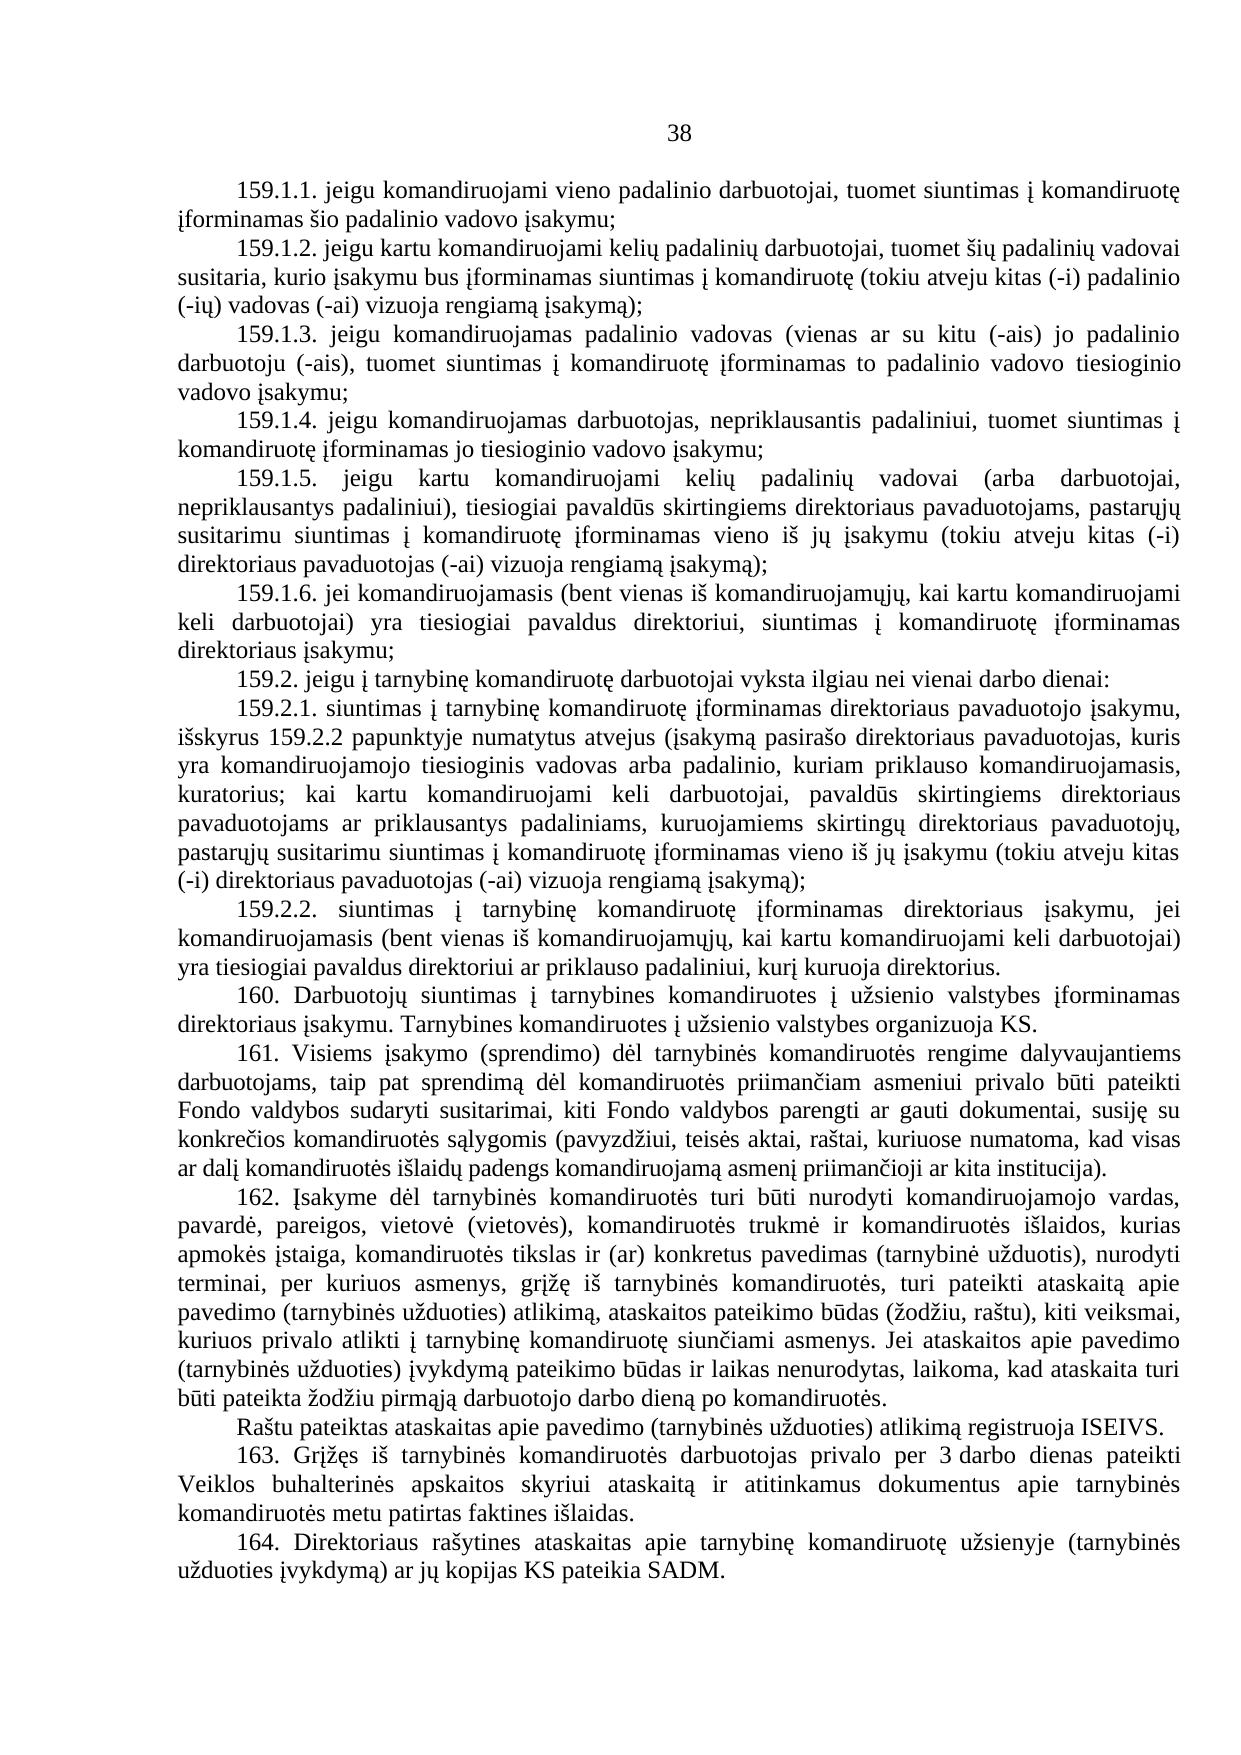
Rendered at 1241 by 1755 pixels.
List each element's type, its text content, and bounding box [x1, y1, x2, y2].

text Raštu pateiktas ataskaitas apie pavedimo (tarnybinės užduoties) atlikimą registruoja ISEIVS. [177, 1412, 1181, 1441]
text 159.2.2. siuntimas į tarnybinę komandiruotę įforminamas direktoriaus įsakymu, jei komandiruojamasis (bent vienas iš komandiruojamųjų, kai kartu komandiruojami keli darbuotojai) yra tiesiogiai pavaldus direktoriui ar priklauso padaliniui, kurį kuruoja direktorius. [177, 894, 1181, 981]
text 161. Visiems įsakymo (sprendimo) dėl tarnybinės komandiruotės rengime dalyvaujantiems darbuotojams, taip pat sprendimą dėl komandiruotės priimančiam asmeniui privalo būti pateikti Fondo valdybos sudaryti susitarimai, kiti Fondo valdybos parengti ar gauti dokumentai, susiję su konkrečios komandiruotės sąlygomis (pavyzdžiui, teisės aktai, raštai, kuriuose numatoma, kad visas ar dalį komandiruotės išlaidų padengs komandiruojamą asmenį priimančioji ar kita institucija). [177, 1038, 1181, 1182]
text 159.1.1. jeigu komandiruojami vieno padalinio darbuotojai, tuomet siuntimas į komandiruotę įforminamas šio padalinio vadovo įsakymu; [177, 176, 1181, 233]
text 159.2.1. siuntimas į tarnybinę komandiruotę įforminamas direktoriaus pavaduotojo įsakymu, išskyrus 159.2.2 papunktyje numatytus atvejus (įsakymą pasirašo direktoriaus pavaduotojas, kuris yra komandiruojamojo tiesioginis vadovas arba padalinio, kuriam priklauso komandiruojamasis, kuratorius; kai kartu komandiruojami keli darbuotojai, pavaldūs skirtingiems direktoriaus pavaduotojams ar priklausantys padaliniams, kuruojamiems skirtingų direktoriaus pavaduotojų, pastarųjų susitarimu siuntimas į komandiruotę įforminamas vieno iš jų įsakymu (tokiu atveju kitas (-i) direktoriaus pavaduotojas (-ai) vizuoja rengiamą įsakymą); [177, 693, 1181, 894]
text 162. Įsakyme dėl tarnybinės komandiruotės turi būti nurodyti komandiruojamojo vardas, pavardė, pareigos, vietovė (vietovės), komandiruotės trukmė ir komandiruotės išlaidos, kurias apmokės įstaiga, komandiruotės tikslas ir (ar) konkretus pavedimas (tarnybinė užduotis), nurodyti terminai, per kuriuos asmenys, grįžę iš tarnybinės komandiruotės, turi pateikti ataskaitą apie pavedimo (tarnybinės užduoties) atlikimą, ataskaitos pateikimo būdas (žodžiu, raštu), kiti veiksmai, kuriuos privalo atlikti į tarnybinę komandiruotę siunčiami asmenys. Jei ataskaitos apie pavedimo (tarnybinės užduoties) įvykdymą pateikimo būdas ir laikas nenurodytas, laikoma, kad ataskaita turi būti pateikta žodžiu pirmąją darbuotojo darbo dieną po komandiruotės. [177, 1182, 1181, 1412]
text 159.1.4. jeigu komandiruojamas darbuotojas, nepriklausantis padaliniui, tuomet siuntimas į komandiruotę įforminamas jo tiesioginio vadovo įsakymu; [177, 406, 1181, 463]
text 159.2. jeigu į tarnybinę komandiruotę darbuotojai vyksta ilgiau nei vienai darbo dienai: [177, 664, 1181, 693]
text 159.1.2. jeigu kartu komandiruojami kelių padalinių darbuotojai, tuomet šių padalinių vadovai susitaria, kurio įsakymu bus įforminamas siuntimas į komandiruotę (tokiu atveju kitas (-i) padalinio (-ių) vadovas (-ai) vizuoja rengiamą įsakymą); [177, 233, 1181, 319]
text 164. Direktoriaus rašytines ataskaitas apie tarnybinę komandiruotę užsienyje (tarnybinės užduoties įvykdymą) ar jų kopijas KS pateikia SADM. [177, 1527, 1181, 1584]
text 163. Grįžęs iš tarnybinės komandiruotės darbuotojas privalo per 3 darbo dienas pateikti Veiklos buhalterinės apskaitos skyriui ataskaitą ir atitinkamus dokumentus apie tarnybinės komandiruotės metu patirtas faktines išlaidas. [177, 1441, 1181, 1527]
text 159.1.5. jeigu kartu komandiruojami kelių padalinių vadovai (arba darbuotojai, nepriklausantys padaliniui), tiesiogiai pavaldūs skirtingiems direktoriaus pavaduotojams, pastarųjų susitarimu siuntimas į komandiruotę įforminamas vieno iš jų įsakymu (tokiu atveju kitas (-i) direktoriaus pavaduotojas (-ai) vizuoja rengiamą įsakymą); [177, 463, 1181, 578]
text 160. Darbuotojų siuntimas į tarnybines komandiruotes į užsienio valstybes įforminamas direktoriaus įsakymu. Tarnybines komandiruotes į užsienio valstybes organizuoja KS. [177, 981, 1181, 1038]
text 159.1.6. jei komandiruojamasis (bent vienas iš komandiruojamųjų, kai kartu komandiruojami keli darbuotojai) yra tiesiogiai pavaldus direktoriui, siuntimas į komandiruotę įforminamas direktoriaus įsakymu; [177, 578, 1181, 664]
text 159.1.3. jeigu komandiruojamas padalinio vadovas (vienas ar su kitu (-ais) jo padalinio darbuotoju (-ais), tuomet siuntimas į komandiruotę įforminamas to padalinio vadovo tiesioginio vadovo įsakymu; [177, 319, 1181, 406]
